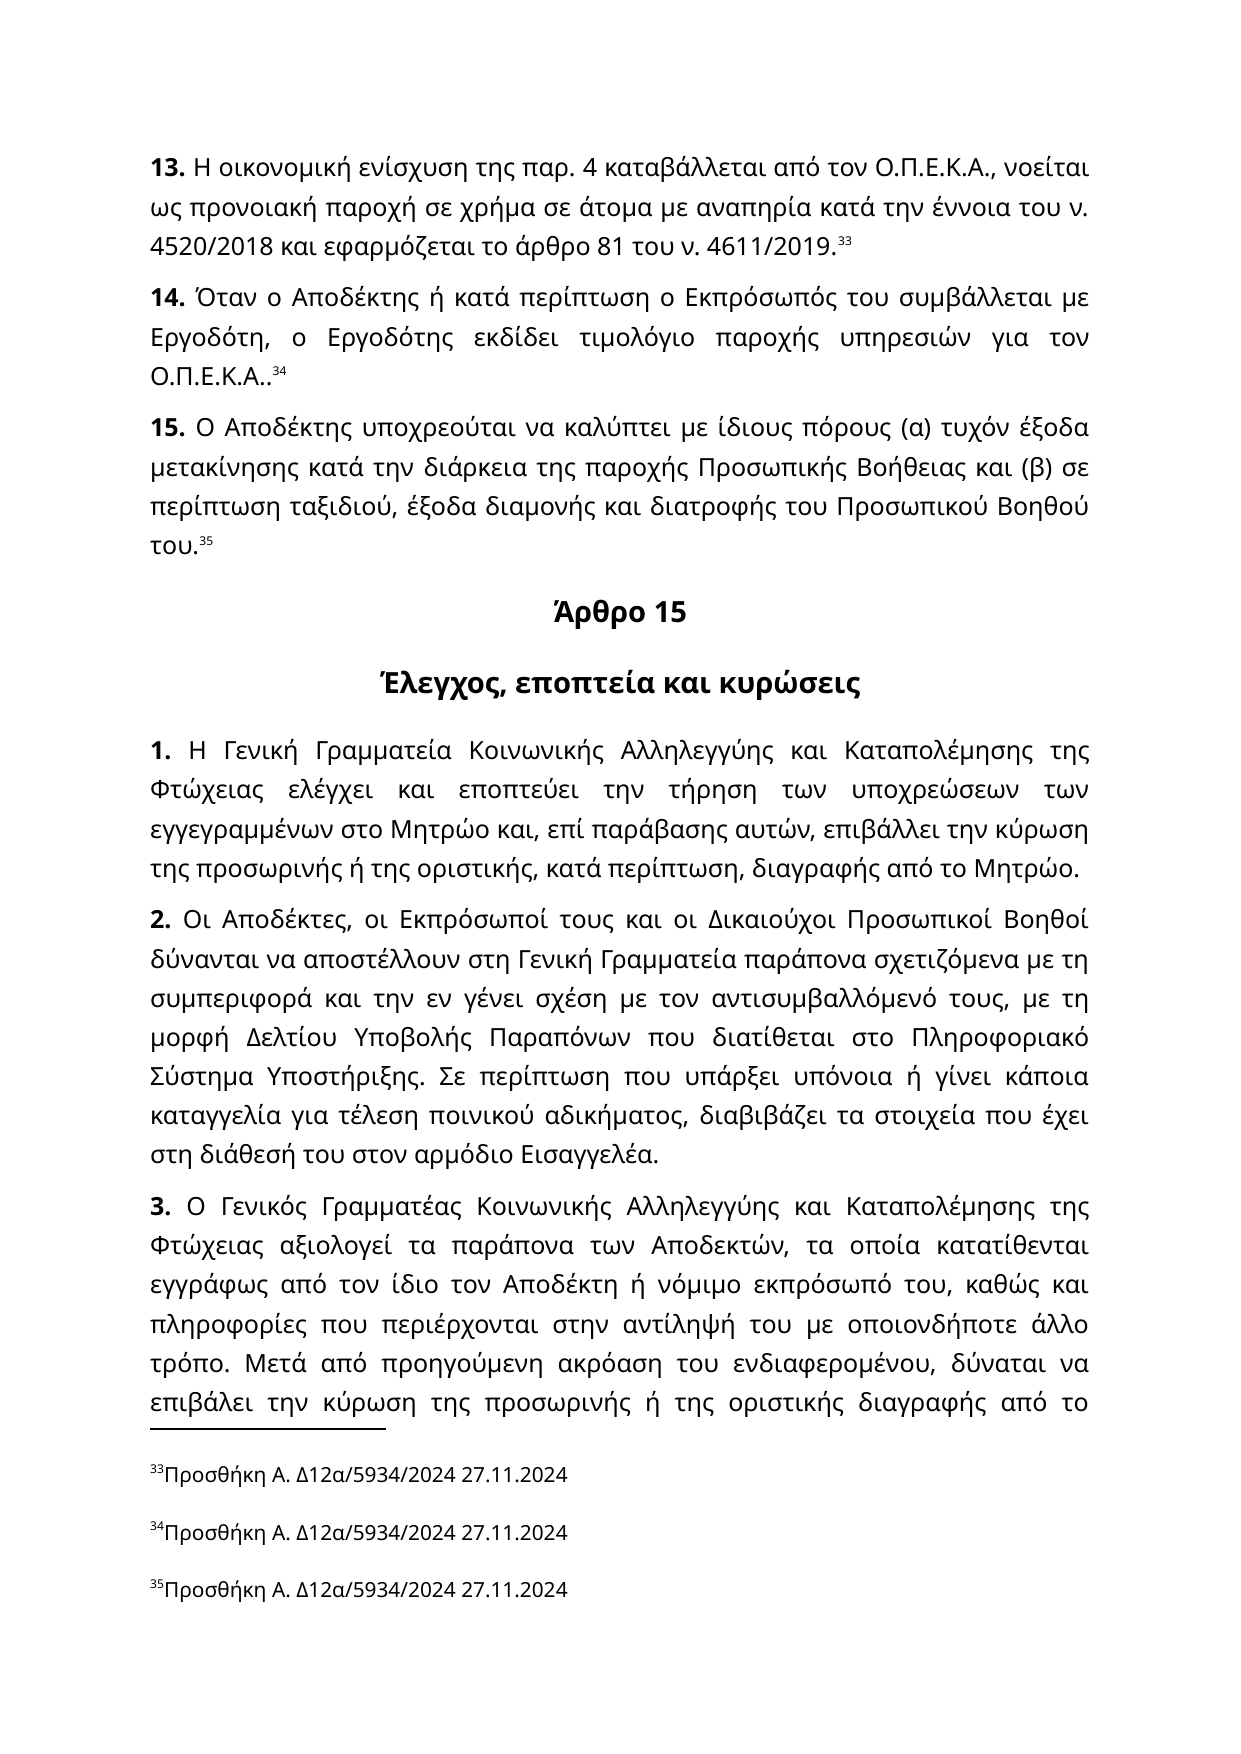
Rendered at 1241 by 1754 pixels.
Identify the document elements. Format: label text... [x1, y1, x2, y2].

text Προσθήκη A. Δ12α/5934/2024 27.11.2024 [150, 1518, 1090, 1546]
text 2. Οι Αποδέκτες, οι Εκπρόσωποί τους και οι Δικαιούχοι Προσωπικοί Βοηθοί δύνανται να αποστέλλουν στη Γενική Γραμματεία παράπονα σχετιζόμενα με τη συμπεριφορά και την εν γένει σχέση με τον αντισυμβαλλόμενό τους, με τη μορφή Δελτίου Υποβολής Παραπόνων που διατίθεται στο Πληροφοριακό Σύστημα Υποστήριξης. Σε περίπτωση που υπάρξει υπόνοια ή γίνει κάποια καταγγελία για τέλεση ποινικού αδικήματος, διαβιβάζει τα στοιχεία που έχει στη διάθεσή του στον αρμόδιο Εισαγγελέα. [150, 902, 1090, 1171]
text 13. Η οικονομική ενίσχυση της παρ. 4 καταβάλλεται από τον Ο.Π.Ε.Κ.Α., νοείται ως προνοιακή παροχή σε χρήμα σε άτομα με αναπηρία κατά την έννοια του ν. 4520/2018 και εφαρμόζεται το άρθρο 81 του ν. 4611/2019. [150, 150, 1090, 262]
text 15. Ο Αποδέκτης υποχρεούται να καλύπτει με ίδιους πόρους (α) τυχόν έξοδα μετακίνησης κατά την διάρκεια της παροχής Προσωπικής Βοήθειας και (β) σε περίπτωση ταξιδιού, έξοδα διαμονής και διατροφής του Προσωπικού Βοηθού του. [150, 410, 1090, 562]
text Προσθήκη A. Δ12α/5934/2024 27.11.2024 [150, 1576, 1090, 1604]
text 1. Η Γενική Γραμματεία Κοινωνικής Αλληλεγγύης και Καταπολέμησης της Φτώχειας ελέγχει και εποπτεύει την τήρηση των υποχρεώσεων των εγγεγραμμένων στο Μητρώο και, επί παράβασης αυτών, επιβάλλει την κύρωση της προσωρινής ή της οριστικής, κατά περίπτωση, διαγραφής από το Μητρώο. [150, 733, 1090, 884]
text 14. Όταν ο Αποδέκτης ή κατά περίπτωση ο Εκπρόσωπός του συμβάλλεται με Εργοδότη, ο Εργοδότης εκδίδει τιμολόγιο παροχής υπηρεσιών για τον Ο.Π.Ε.Κ.Α.. [150, 280, 1090, 392]
text Προσθήκη A. Δ12α/5934/2024 27.11.2024 [150, 1460, 1090, 1489]
text 3. Ο Γενικός Γραμματέας Κοινωνικής Αλληλεγγύης και Καταπολέμησης της Φτώχειας αξιολογεί τα παράπονα των Αποδεκτών, τα οποία κατατίθενται εγγράφως από τον ίδιο τον Αποδέκτη ή νόμιμο εκπρόσωπό του, καθώς και πληροφορίες που περιέρχονται στην αντίληψή του με οποιονδήποτε άλλο τρόπο. Μετά από προηγούμενη ακρόαση του ενδιαφερομένου, δύναται να επιβάλει την κύρωση της προσωρινής ή της οριστικής διαγραφής από το [150, 1189, 1090, 1419]
subtitle Έλεγχος, εποπτεία και κυρώσεις [150, 662, 1090, 702]
subtitle Άρθρο 15 [150, 592, 1090, 631]
